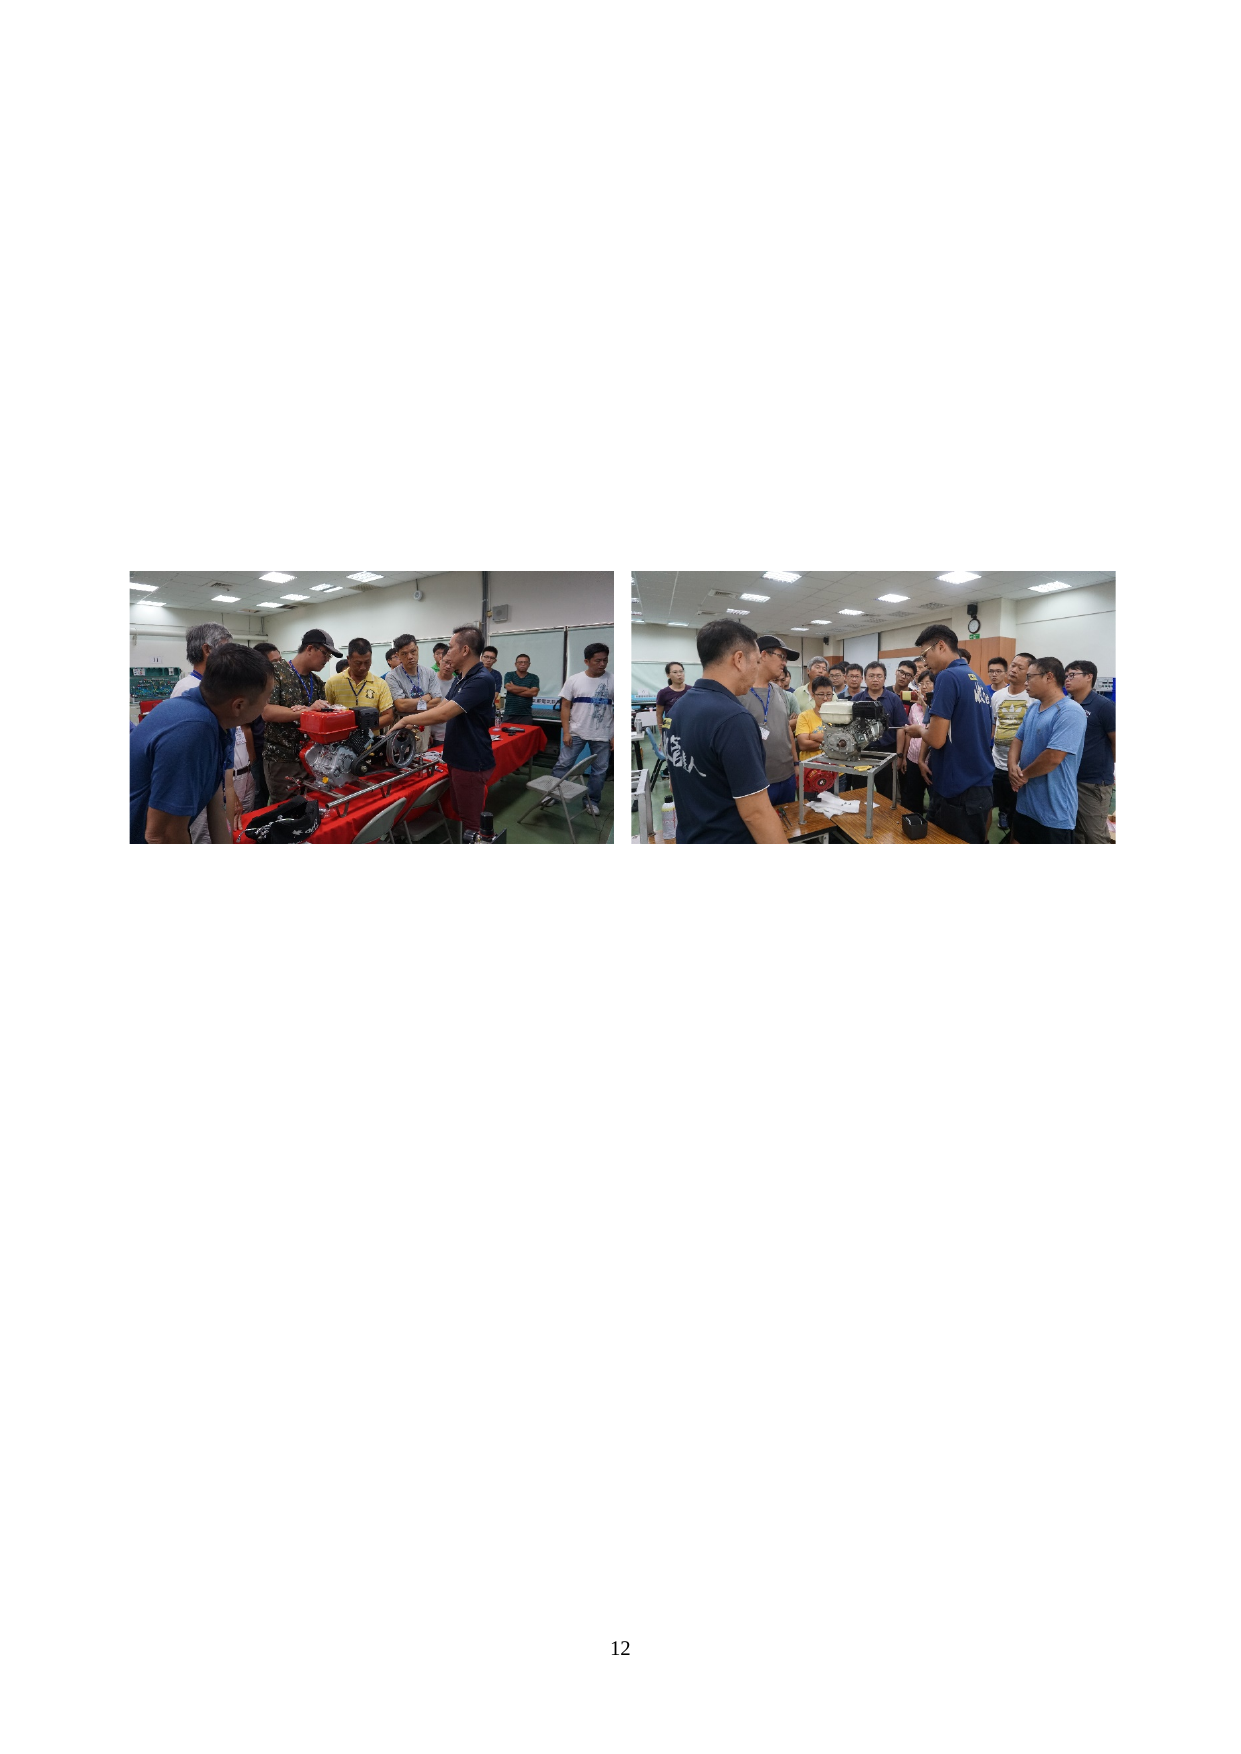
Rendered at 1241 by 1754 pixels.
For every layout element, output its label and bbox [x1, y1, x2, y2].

table_cell [620, 566, 1122, 849]
table_cell [118, 566, 620, 849]
